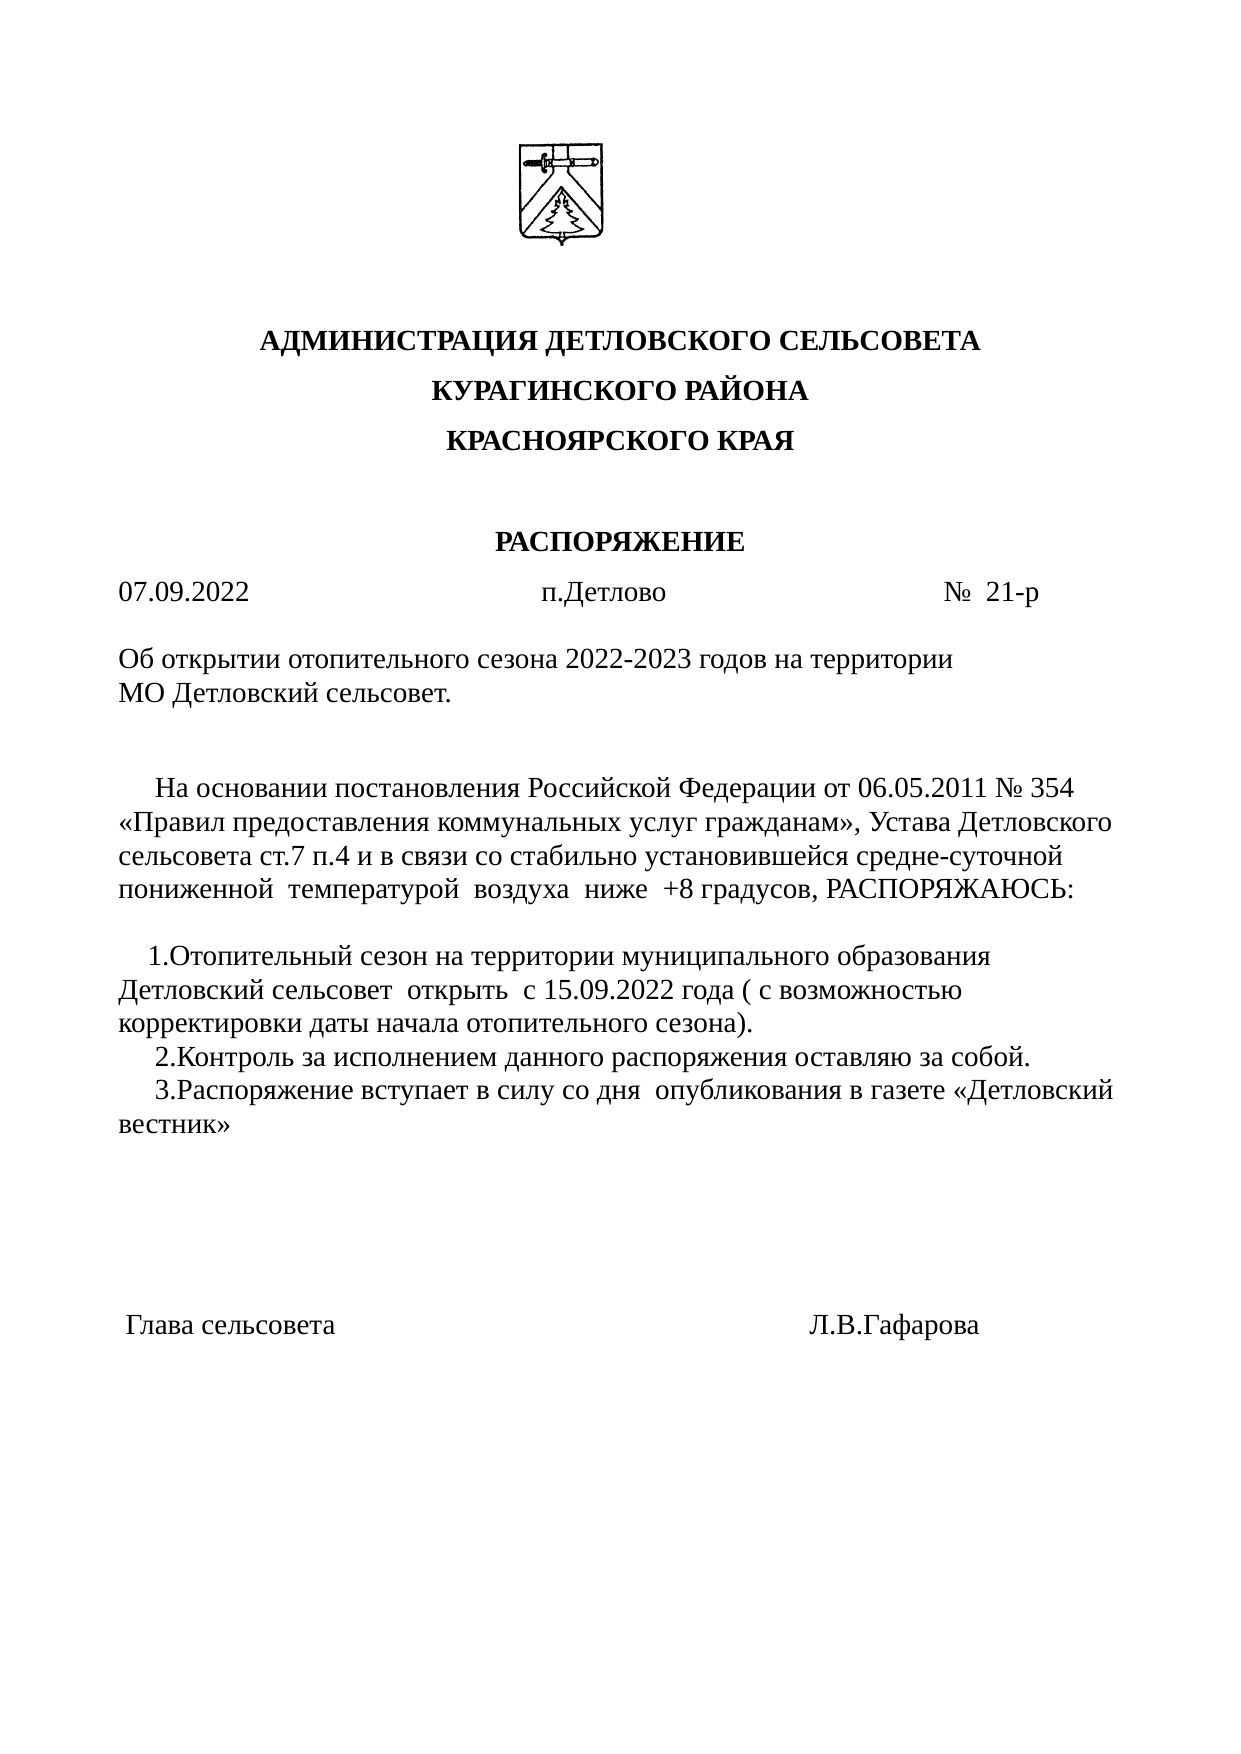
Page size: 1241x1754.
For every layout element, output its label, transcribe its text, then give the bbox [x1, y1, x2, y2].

text Глава сельсовета Л.В.Гафарова [118, 1307, 1122, 1341]
text АДМИНИСТРАЦИЯ ДЕТЛОВСКОГО СЕЛЬСОВЕТА [118, 323, 1122, 356]
text 3.Распоряжение вступает в силу со дня опубликования в газете «Детловский вестник» [118, 1072, 1122, 1139]
text 1.Отопительный сезон на территории муниципального образования Детловский сельсовет открыть с 15.09.2022 года ( с возможностью корректировки даты начала отопительного сезона). [118, 938, 1122, 1039]
text На основании постановления Российской Федерации от 06.05.2011 № 354 «Правил предоставления коммунальных услуг гражданам», Устава Детловского сельсовета ст.7 п.4 и в связи со стабильно установившейся средне-суточной пониженной температурой воздуха ниже +8 градусов, РАСПОРЯЖАЮСЬ: [118, 771, 1122, 905]
text КРАСНОЯРСКОГО КРАЯ [118, 423, 1122, 457]
text РАСПОРЯЖЕНИЕ [118, 524, 1122, 557]
picture [518, 143, 604, 246]
text КУРАГИНСКОГО РАЙОНА [118, 373, 1122, 406]
text Об открытии отопительного сезона 2022-2023 годов на территории [118, 641, 1122, 675]
text МО Детловский сельсовет. [118, 675, 1122, 708]
text 2.Контроль за исполнением данного распоряжения оставляю за собой. [118, 1039, 1122, 1072]
text 07.09.2022 п.Детлово № 21-р [118, 574, 1122, 608]
